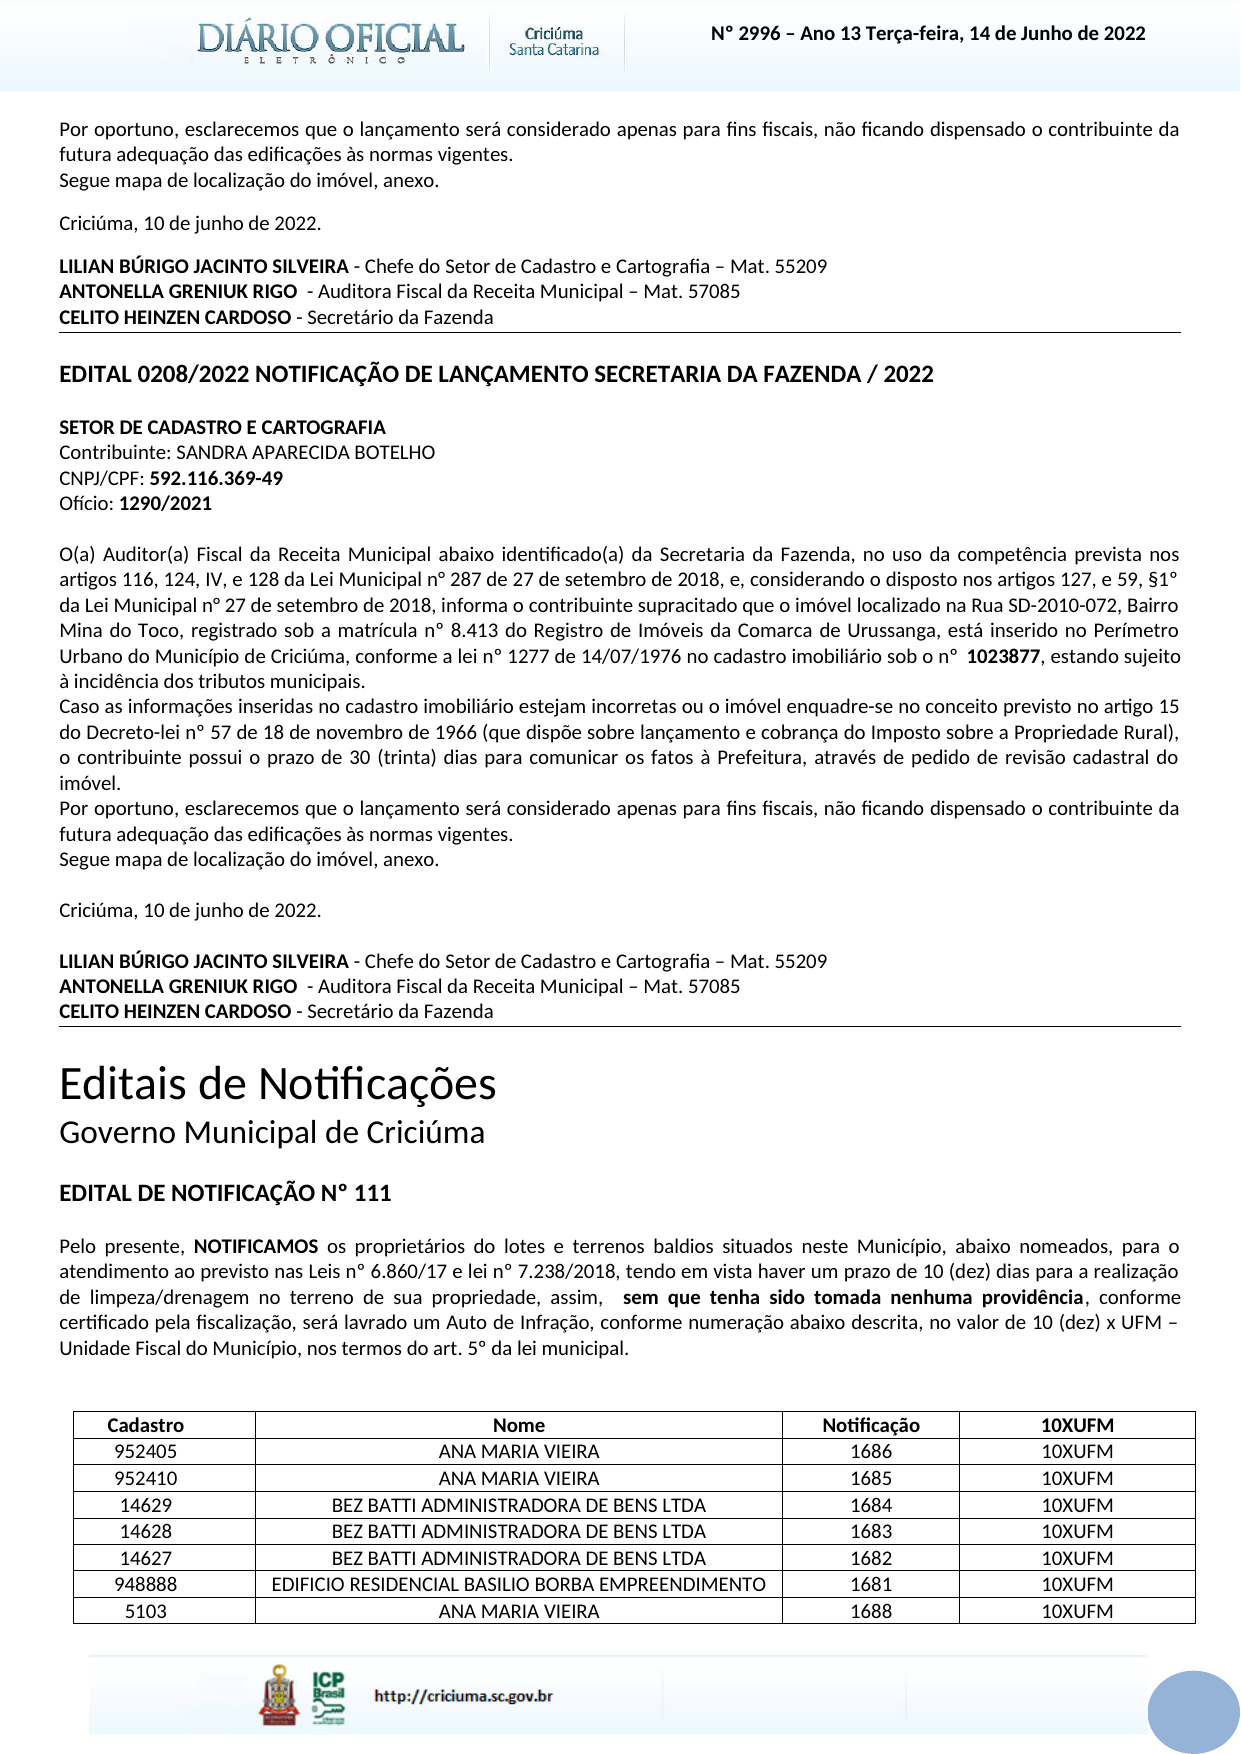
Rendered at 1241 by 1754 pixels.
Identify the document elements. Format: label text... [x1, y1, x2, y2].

table_cell BEZ BATTI ADMINISTRADORA DE BENS LTDA [256, 1545, 782, 1570]
text Por oportuno, esclarecemos que o lançamento será considerado apenas para fins fiscais, não ficando dispensado o contribuinte da futura adequação das edificações às normas vigentes. [59, 116, 1181, 167]
table_cell 952405 [74, 1439, 255, 1464]
text Pelo presente, NOTIFICAMOS os proprietários do lotes e terrenos baldios situados neste Município, abaixo nomeados, para o atendimento ao previsto nas Leis nº 6.860/17 e lei nº 7.238/2018, tendo em vista haver um prazo de 10 (dez) dias para a realização de limpeza/drenagem no terreno de sua propriedade, assim, sem que tenha sido tomada nenhuma providência, conforme certificado pela fiscalização, será lavrado um Auto de Infração, conforme numeração abaixo descrita, no valor de 10 (dez) x UFM – Unidade Fiscal do Município, nos termos do art. 5º da lei municipal. [59, 1233, 1181, 1360]
table_cell 10XUFM [960, 1465, 1195, 1491]
table_header Notificação [783, 1412, 959, 1438]
text Segue mapa de localização do imóvel, anexo. [59, 167, 1181, 192]
table_cell EDIFICIO RESIDENCIAL BASILIO BORBA EMPREENDIMENTO [256, 1571, 782, 1597]
text Caso as informações inseridas no cadastro imobiliário estejam incorretas ou o imóvel enquadre-se no conceito previsto no artigo 15 do Decreto-lei nº 57 de 18 de novembro de 1966 (que dispõe sobre lançamento e cobrança do Imposto sobre a Propriedade Rural), o contribuinte possui o prazo de 30 (trinta) dias para comunicar os fatos à Prefeitura, através de pedido de revisão cadastral do imóvel. [59, 694, 1181, 795]
table_cell 10XUFM [960, 1571, 1195, 1597]
table_cell 948888 [74, 1571, 255, 1597]
table_cell 14629 [74, 1492, 255, 1517]
table_cell 1685 [783, 1465, 959, 1491]
table_cell 10XUFM [960, 1545, 1195, 1570]
table_cell 1681 [783, 1571, 959, 1597]
text Contribuinte: SANDRA APARECIDA BOTELHO [59, 439, 1181, 465]
text O(a) Auditor(a) Fiscal da Receita Municipal abaixo identificado(a) da Secretaria da Fazenda, no uso da competência prevista nos artigos 116, 124, IV, e 128 da Lei Municipal n° 287 de 27 de setembro de 2018, e, considerando o disposto nos artigos 127, e 59, §1º da Lei Municipal n° 27 de setembro de 2018, informa o contribuinte supracitado que o imóvel localizado na Rua SD-2010-072, Bairro Mina do Toco, registrado sob a matrícula nº 8.413 do Registro de Imóveis da Comarca de Urussanga, está inserido no Perímetro Urbano do Município de Criciúma, conforme a lei nº 1277 de 14/07/1976 no cadastro imobiliário sob o nº 1023877, estando sujeito à incidência dos tributos municipais. [59, 541, 1181, 694]
table_cell 1682 [783, 1545, 959, 1570]
text ANTONELLA GRENIUK RIGO - Auditora Fiscal da Receita Municipal – Mat. 57085 [59, 973, 1181, 999]
table_cell BEZ BATTI ADMINISTRADORA DE BENS LTDA [256, 1492, 782, 1517]
table_cell 1688 [783, 1598, 959, 1623]
table_cell ANA MARIA VIEIRA [256, 1598, 782, 1623]
text LILIAN BÚRIGO JACINTO SILVEIRA - Chefe do Setor de Cadastro e Cartografia – Mat. 55209 [59, 948, 1181, 973]
text CELITO HEINZEN CARDOSO - Secretário da Fazenda [59, 999, 1181, 1026]
text Segue mapa de localização do imóvel, anexo. [59, 846, 1181, 872]
table_cell 1684 [783, 1492, 959, 1517]
table_cell 14627 [74, 1545, 255, 1570]
table_cell 10XUFM [960, 1492, 1195, 1517]
table_header 10XUFM [960, 1412, 1195, 1438]
text LILIAN BÚRIGO JACINTO SILVEIRA - Chefe do Setor de Cadastro e Cartografia – Mat. 55209 [59, 253, 1181, 279]
table_cell 1683 [783, 1519, 959, 1544]
text CNPJ/CPF: 592.116.369-49 [59, 465, 1181, 490]
table_header Nome [256, 1412, 782, 1438]
text Governo Municipal de Criciúma [59, 1111, 1181, 1152]
table_cell ANA MARIA VIEIRA [256, 1465, 782, 1491]
table_cell 10XUFM [960, 1439, 1195, 1464]
table_cell 952410 [74, 1465, 255, 1491]
text Ofício: 1290/2021 [59, 490, 1181, 516]
table_header Cadastro [74, 1412, 255, 1438]
table_cell 10XUFM [960, 1598, 1195, 1623]
text ANTONELLA GRENIUK RIGO - Auditora Fiscal da Receita Municipal – Mat. 57085 [59, 279, 1181, 304]
text Por oportuno, esclarecemos que o lançamento será considerado apenas para fins fiscais, não ficando dispensado o contribuinte da futura adequação das edificações às normas vigentes. [59, 795, 1181, 846]
table_cell 10XUFM [960, 1519, 1195, 1544]
text Setor de Cadastro e Cartografia [59, 414, 1181, 439]
text EDITAL DE NOTIFICAÇÃO Nº 111 [59, 1177, 1181, 1208]
text Editais de Notificações [59, 1053, 1181, 1111]
table_cell BEZ BATTI ADMINISTRADORA DE BENS LTDA [256, 1519, 782, 1544]
table_cell 1686 [783, 1439, 959, 1464]
table_cell 14628 [74, 1519, 255, 1544]
text Criciúma, 10 de junho de 2022. [59, 897, 1181, 922]
text EDITAL 0208/2022 NOTIFICAÇÃO DE LANÇAMENTO SECRETARIA DA FAZENDA / 2022 [59, 358, 1181, 389]
text CELITO HEINZEN CARDOSO - Secretário da Fazenda [59, 304, 1181, 332]
table_cell ANA MARIA VIEIRA [256, 1439, 782, 1464]
text Criciúma, 10 de junho de 2022. [59, 210, 1181, 236]
table_cell 5103 [74, 1598, 255, 1623]
